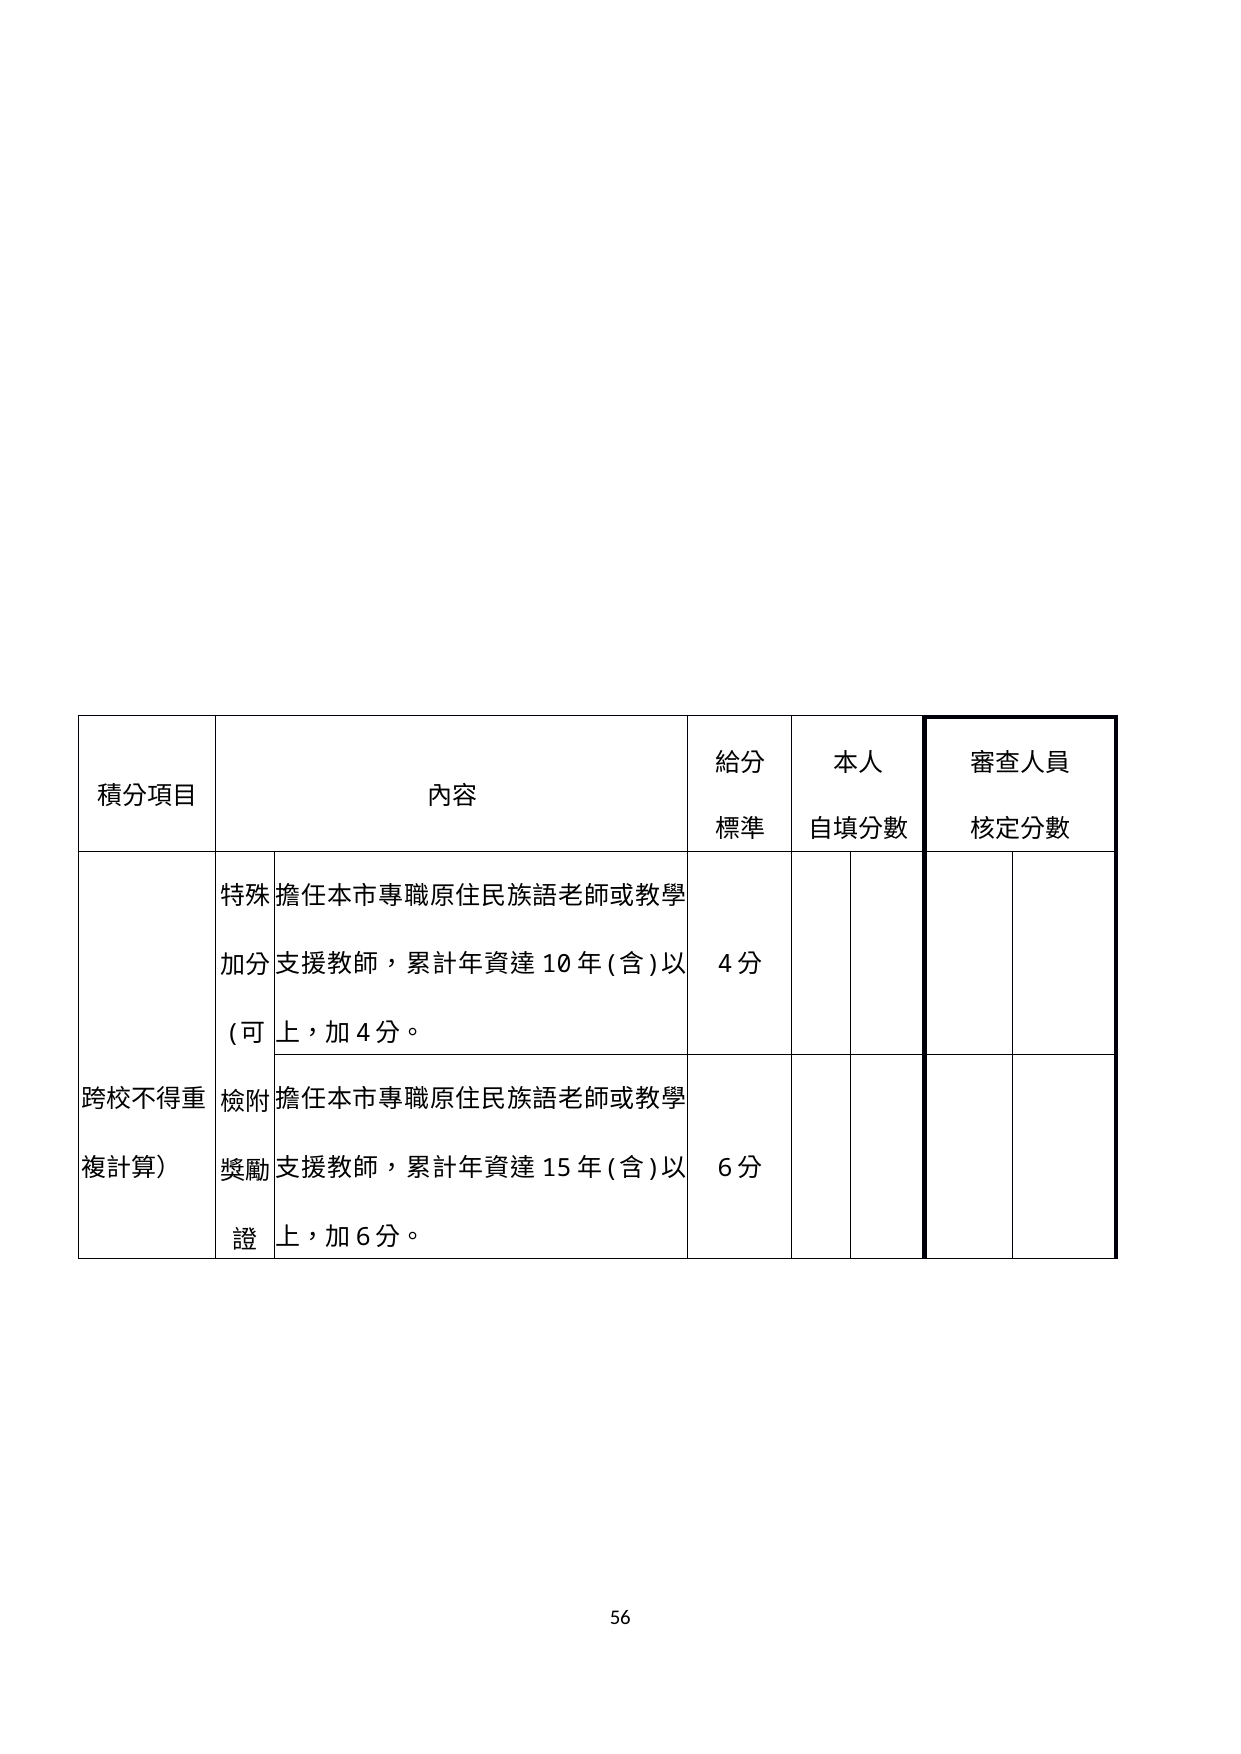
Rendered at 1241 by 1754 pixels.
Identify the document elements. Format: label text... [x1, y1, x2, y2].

table_cell 擔任本市專職原住民族語老師或教學支援教師，累計年資達15年(含)以上，加6分。 [275, 1055, 687, 1258]
table_header 本人 自填分數 [792, 716, 922, 851]
table_cell [851, 1055, 922, 1258]
table_header 審查人員 核定分數 [927, 719, 1114, 851]
table_cell 6分 [688, 1055, 791, 1258]
table_cell [927, 1055, 1012, 1258]
table_cell 教學經歷 或服務證明 （採計110-112學年度 ，跨縣市及跨校不得重複計算） (最高26分) [79, 852, 215, 1258]
table_cell 特殊加分(可檢附獎勵證 [216, 852, 274, 1258]
table_cell [792, 1055, 850, 1258]
table_cell [927, 852, 1012, 1054]
table_header 內容 [216, 716, 687, 851]
table_cell [851, 852, 922, 1054]
table_cell 4分 [688, 852, 791, 1054]
table_cell 擔任本市專職原住民族語老師或教學支援教師，累計年資達10年(含)以上，加4分。 [275, 852, 687, 1054]
table_cell [792, 852, 850, 1054]
table_header 積分項目 [79, 716, 215, 851]
table_header 給分 標準 [688, 716, 791, 851]
table_cell [1013, 1055, 1114, 1258]
table_cell [1013, 852, 1114, 1054]
